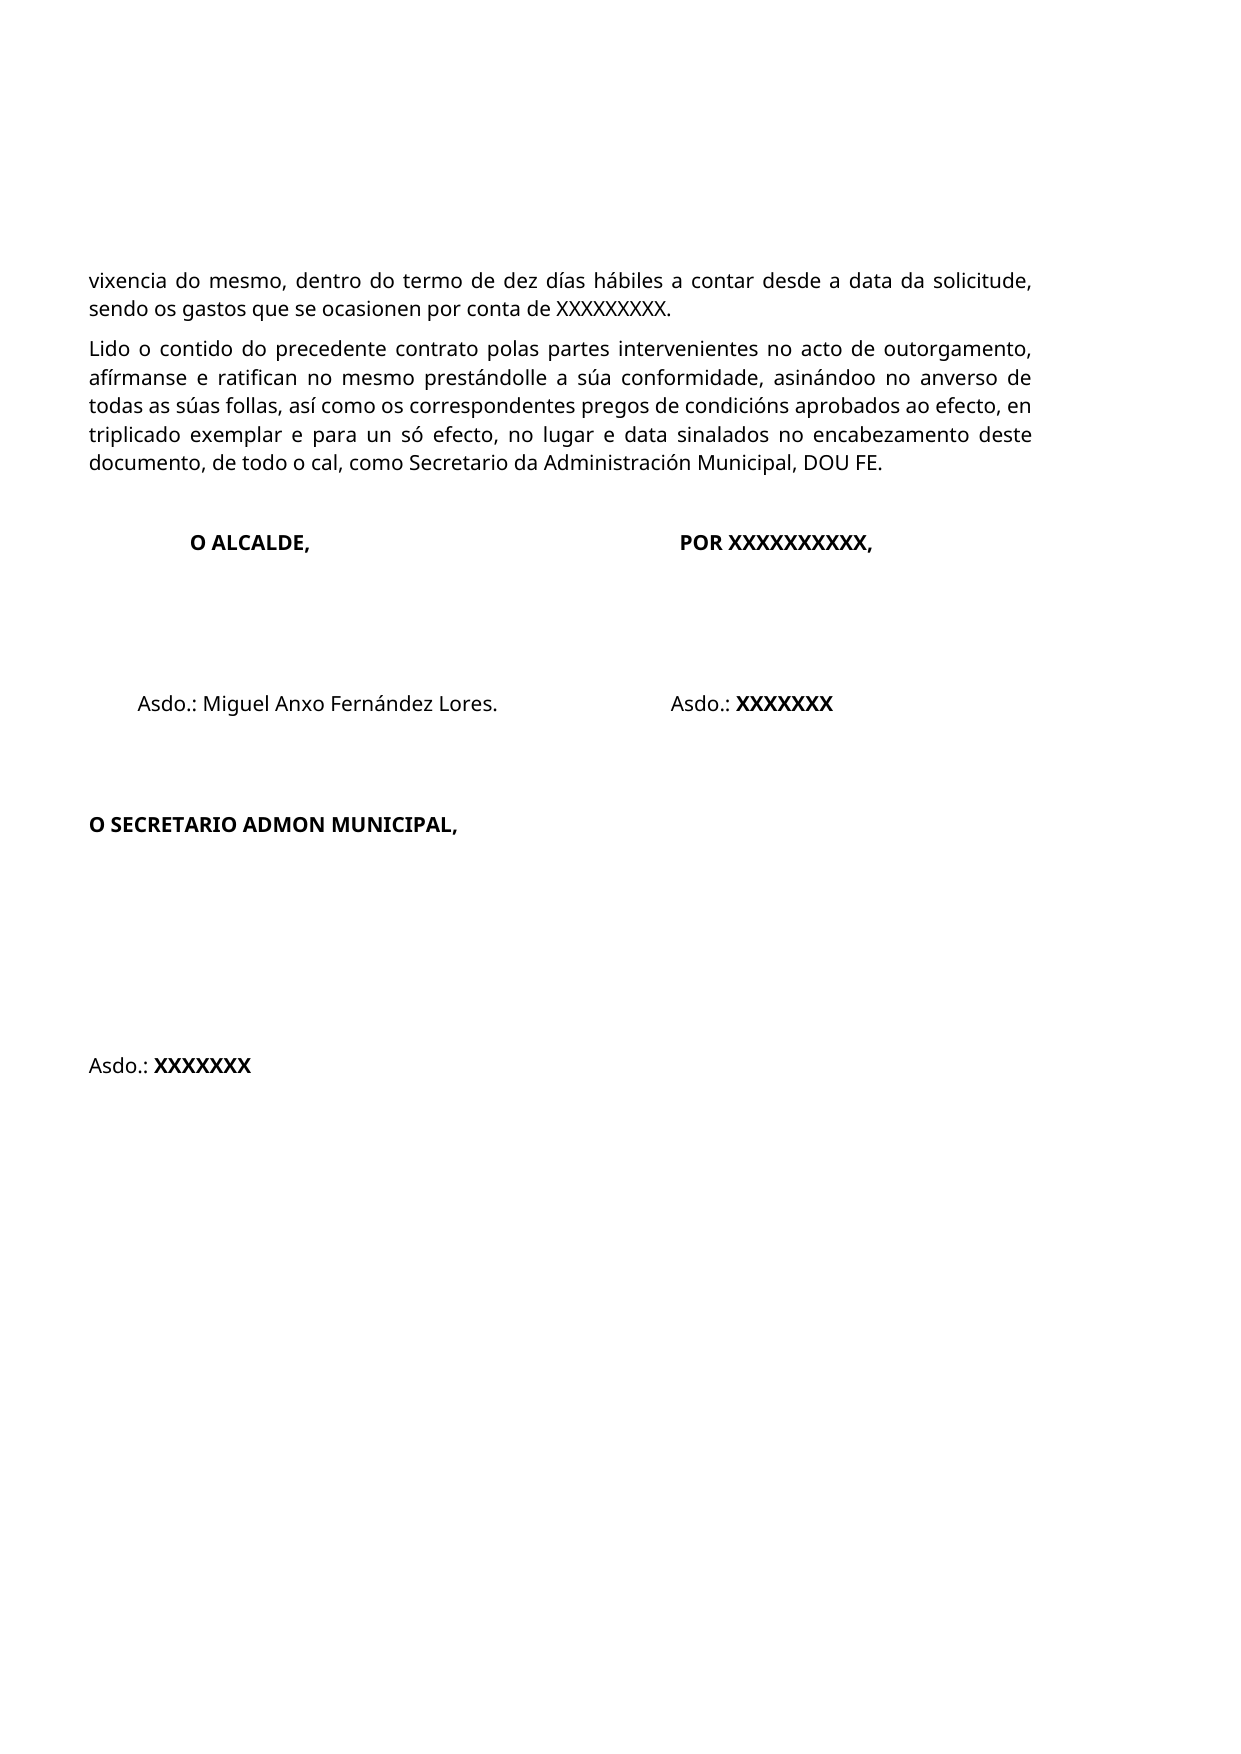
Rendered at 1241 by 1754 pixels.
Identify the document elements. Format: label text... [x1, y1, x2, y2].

text vixencia do mesmo, dentro do termo de dez días hábiles a contar desde a data da solicitude, sendo os gastos que se ocasionen por conta de XXXXXXXXX. [88, 266, 1033, 323]
text Asdo.: Miguel Anxo Fernández Lores. Asdo.: XXXXXXX [88, 689, 1033, 718]
text Asdo.: XXXXXXX [88, 1051, 1033, 1080]
text Lido o contido do precedente contrato polas partes intervenientes no acto de outorgamento, afírmanse e ratifican no mesmo prestándolle a súa conformidade, asinándoo no anverso de todas as súas follas, así como os correspondentes pregos de condicións aprobados ao efecto, en triplicado exemplar e para un só efecto, no lugar e data sinalados no encabezamento deste documento, de todo o cal, como Secretario da Administración Municipal, DOU FE. [88, 334, 1033, 477]
text O SECRETARIO ADMON MUNICIPAL, [88, 810, 1033, 838]
text O ALCALDE, POR XXXXXXXXXX, [88, 528, 1033, 557]
